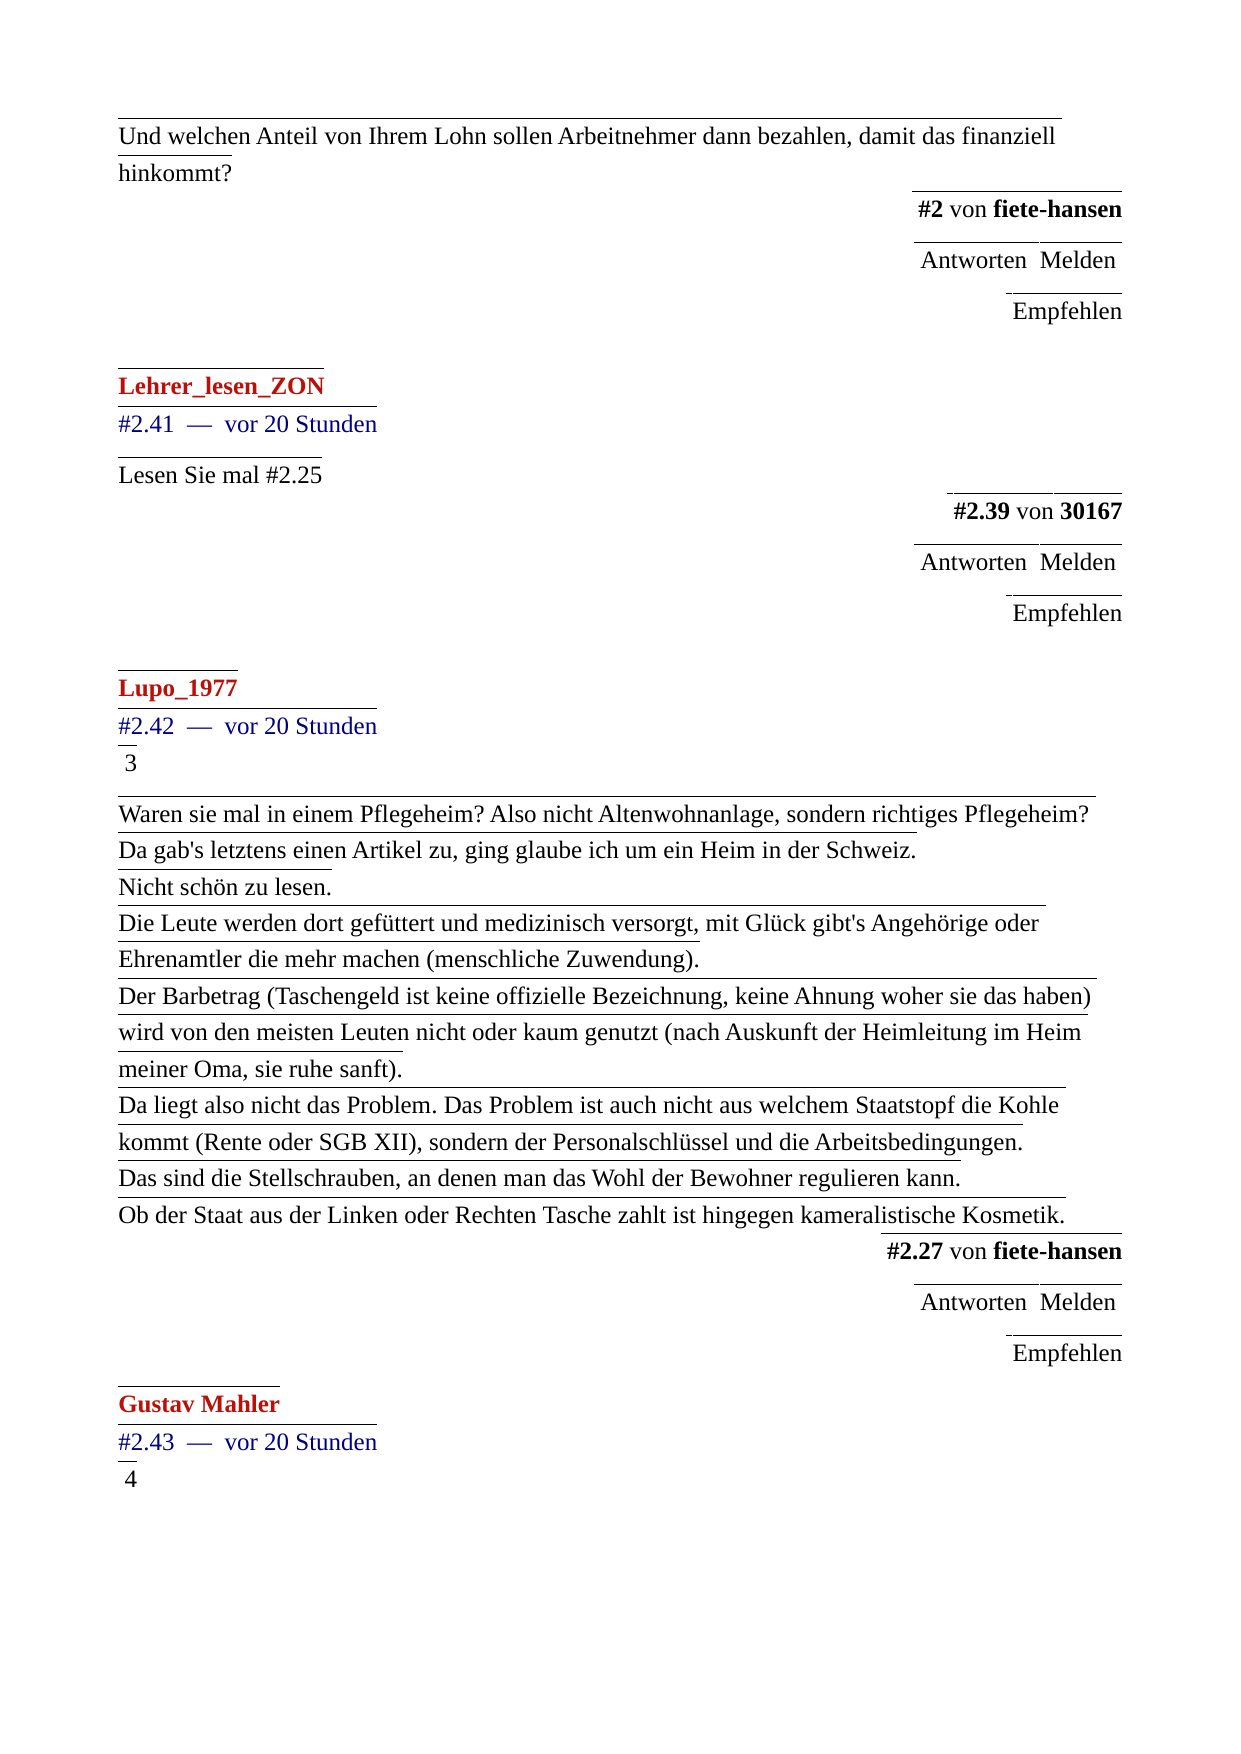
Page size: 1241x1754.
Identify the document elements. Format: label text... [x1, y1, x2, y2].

text Empfehlen [118, 595, 1122, 627]
text #2.27 von fiete-hansen [118, 1233, 1122, 1265]
text Lesen Sie mal #2.25 [118, 457, 1122, 489]
text Der Barbetrag (Taschengeld ist keine offizielle Bezeichnung, keine Ahnung woher sie das haben) wird von den meisten Leuten nicht oder kaum genutzt (nach Auskunft der Heimleitung im Heim meiner Oma, sie ruhe sanft). [118, 978, 1122, 1083]
text Antworten Melden [118, 242, 1122, 274]
text Die Leute werden dort gefüttert und medizinisch versorgt, mit Glück gibt's Angehörige oder Ehrenamtler die mehr machen (menschliche Zuwendung). [118, 905, 1122, 973]
text 3 [118, 744, 1122, 776]
text Und welchen Anteil von Ihrem Lohn sollen Arbeitnehmer dann bezahlen, damit das finanziell hinkommt? [118, 118, 1122, 186]
text 4 [118, 1461, 1122, 1493]
text Waren sie mal in einem Pflegeheim? Also nicht Altenwohnanlage, sondern richtiges Pflegeheim? Da gab's letztens einen Artikel zu, ging glaube ich um ein Heim in der Schweiz. Nicht schön zu lesen. [118, 796, 1122, 900]
text Das sind die Stellschrauben, an denen man das Wohl der Bewohner regulieren kann. [118, 1160, 1122, 1192]
subtitle Lupo_1977 [118, 670, 1122, 702]
text #2.42 — vor 20 Stunden [118, 708, 1122, 740]
subtitle Gustav Mahler [118, 1386, 1122, 1418]
text Antworten Melden [118, 544, 1122, 576]
text #2.41 — vor 20 Stunden [118, 406, 1122, 438]
text Da liegt also nicht das Problem. Das Problem ist auch nicht aus welchem Staatstopf die Kohle kommt (Rente oder SGB XII), sondern der Personalschlüssel und die Arbeitsbedingungen. [118, 1087, 1122, 1156]
text #2 von fiete-hansen [118, 191, 1122, 223]
text #2.43 — vor 20 Stunden [118, 1424, 1122, 1456]
text Empfehlen [118, 1335, 1122, 1367]
text Antworten Melden [118, 1284, 1122, 1316]
subtitle Lehrer_lesen_ZON [118, 368, 1122, 399]
text Ob der Staat aus der Linken oder Rechten Tasche zahlt ist hingegen kameralistische Kosmetik. [118, 1197, 1122, 1228]
text Empfehlen [118, 293, 1122, 325]
text #2.39 von 30167 [118, 493, 1122, 525]
